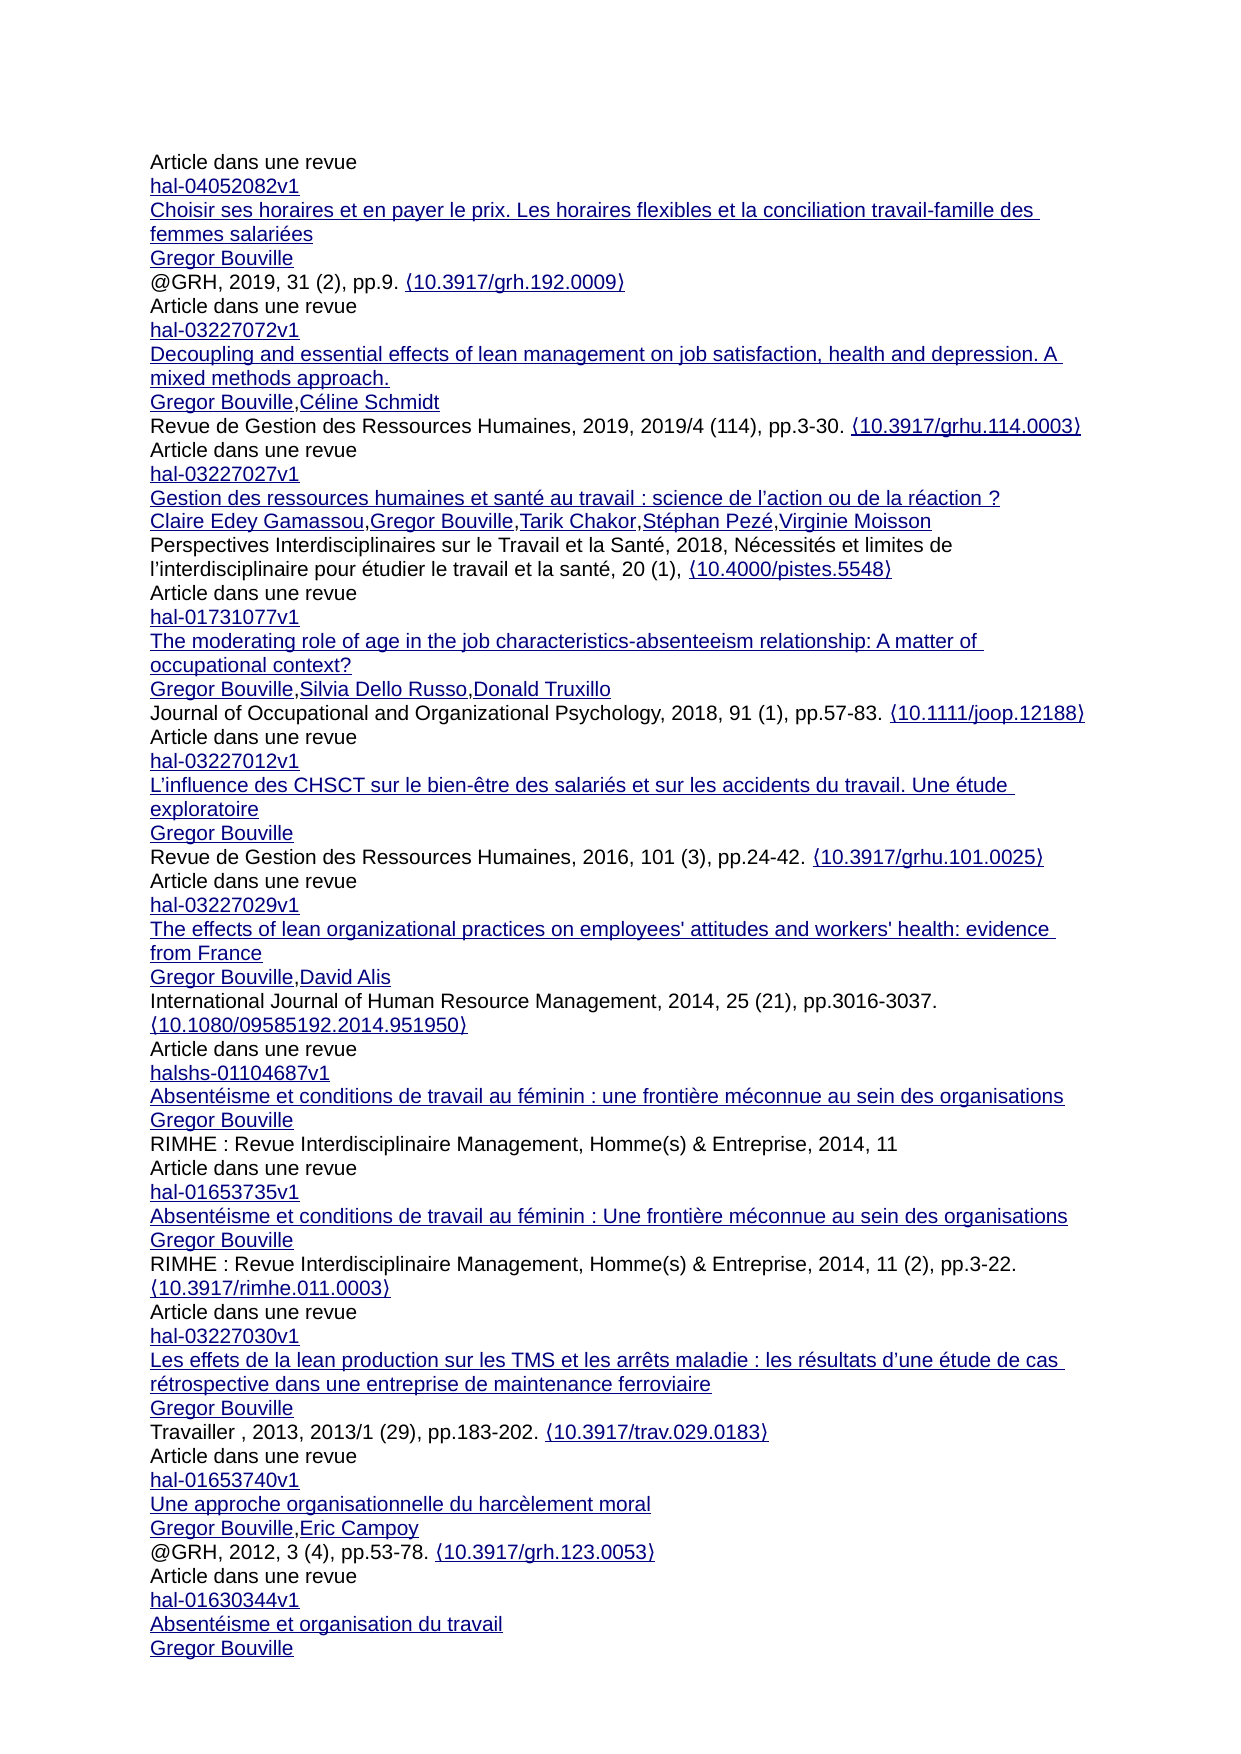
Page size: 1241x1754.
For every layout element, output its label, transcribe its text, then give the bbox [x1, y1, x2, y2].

table_cell Choisir ses horaires et en payer le prix. Les horaires flexibles et la conciliation travail-famille des femmes salariées Gregor Bouville @GRH, 2019, 31 (2), pp.9. ⟨10.3917/grh.192.0009⟩ Article dans une revue hal-03227072v1 [150, 198, 1090, 342]
table_cell The effects of lean organizational practices on employees' attitudes and workers' health: evidence from France Gregor Bouville,David Alis International Journal of Human Resource Management, 2014, 25 (21), pp.3016-3037. ⟨10.1080/09585192.2014.951950⟩ Article dans une revue halshs-01104687v1 [150, 917, 1090, 1084]
table_cell Les effets de la lean production sur les TMS et les arrêts maladie : les résultats d’une étude de cas rétrospective dans une entreprise de maintenance ferroviaire Gregor Bouville Travailler , 2013, 2013/1 (29), pp.183-202. ⟨10.3917/trav.029.0183⟩ Article dans une revue hal-01653740v1 [150, 1348, 1090, 1492]
table_cell Gestion des ressources humaines et santé au travail : science de l’action ou de la réaction ? Claire Edey Gamassou,Gregor Bouville,Tarik Chakor,Stéphan Pezé,Virginie Moisson Perspectives Interdisciplinaires sur le Travail et la Santé, 2018, Nécessités et limites de l’interdisciplinaire pour étudier le travail et la santé, 20 (1), ⟨10.4000/pistes.5548⟩ Article dans une revue hal-01731077v1 [150, 485, 1090, 629]
table_cell Article dans une revue hal-04052082v1 [150, 150, 1090, 198]
table_cell Decoupling and essential effects of lean management on job satisfaction, health and depression. A mixed methods approach. Gregor Bouville,Céline Schmidt Revue de Gestion des Ressources Humaines, 2019, 2019/4 (114), pp.3-30. ⟨10.3917/grhu.114.0003⟩ Article dans une revue hal-03227027v1 [150, 342, 1090, 485]
table_cell Absentéisme et conditions de travail au féminin : une frontière méconnue au sein des organisations Gregor Bouville RIMHE : Revue Interdisciplinaire Management, Homme(s) & Entreprise, 2014, 11 Article dans une revue hal-01653735v1 [150, 1084, 1090, 1204]
table_cell The moderating role of age in the job characteristics-absenteeism relationship: A matter of occupational context? Gregor Bouville,Silvia Dello Russo,Donald Truxillo Journal of Occupational and Organizational Psychology, 2018, 91 (1), pp.57-83. ⟨10.1111/joop.12188⟩ Article dans une revue hal-03227012v1 [150, 629, 1090, 773]
table_cell L’influence des CHSCT sur le bien-être des salariés et sur les accidents du travail. Une étude exploratoire Gregor Bouville Revue de Gestion des Ressources Humaines, 2016, 101 (3), pp.24-42. ⟨10.3917/grhu.101.0025⟩ Article dans une revue hal-03227029v1 [150, 773, 1090, 917]
table_cell Absentéisme et conditions de travail au féminin : Une frontière méconnue au sein des organisations Gregor Bouville RIMHE : Revue Interdisciplinaire Management, Homme(s) & Entreprise, 2014, 11 (2), pp.3-22. ⟨10.3917/rimhe.011.0003⟩ Article dans une revue hal-03227030v1 [150, 1204, 1090, 1348]
table_cell Une approche organisationnelle du harcèlement moral Gregor Bouville,Eric Campoy @GRH, 2012, 3 (4), pp.53-78. ⟨10.3917/grh.123.0053⟩ Article dans une revue hal-01630344v1 [150, 1492, 1090, 1611]
table_cell Absentéisme et organisation du travail Gregor Bouville [150, 1611, 1090, 1659]
